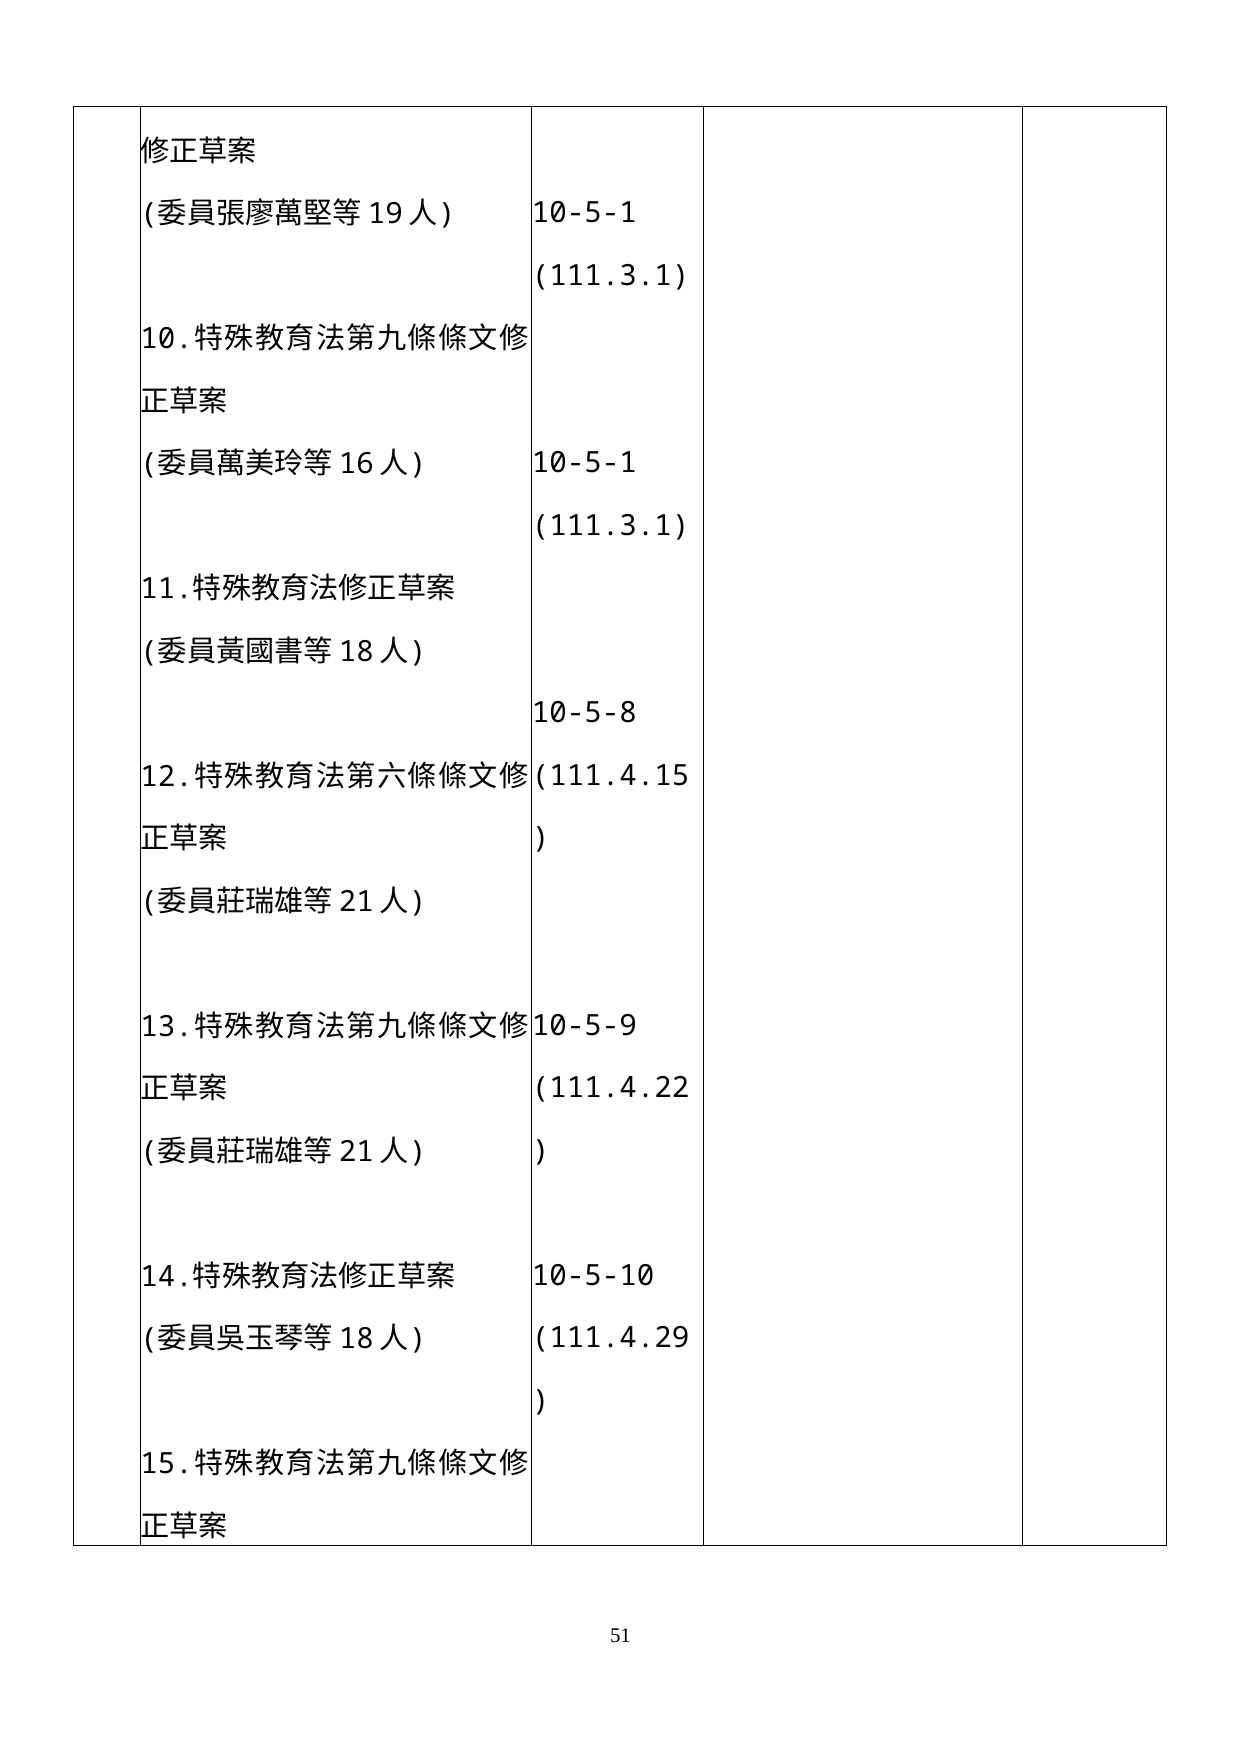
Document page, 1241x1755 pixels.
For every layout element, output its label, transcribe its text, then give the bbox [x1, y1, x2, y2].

table_cell 修正草案 (委員張廖萬堅等19人) 10.特殊教育法第九條條文修正草案 (委員萬美玲等16人) 11.特殊教育法修正草案 (委員黃國書等18人) 12.特殊教育法第六條條文修正草案 (委員莊瑞雄等21人) 13.特殊教育法第九條條文修正草案 (委員莊瑞雄等21人) 14.特殊教育法修正草案 (委員吳玉琴等18人) 15.特殊教育法第九條條文修正草案 [141, 107, 531, 1544]
table_cell 10-5-1 (111.3.1) 10-5-1 (111.3.1) 10-5-8 (111.4.15) 10-5-9 (111.4.22) 10-5-10 (111.4.29) [532, 107, 703, 1544]
table_cell [74, 107, 140, 1544]
table_cell [704, 107, 1022, 1544]
table_cell [1023, 107, 1166, 1544]
